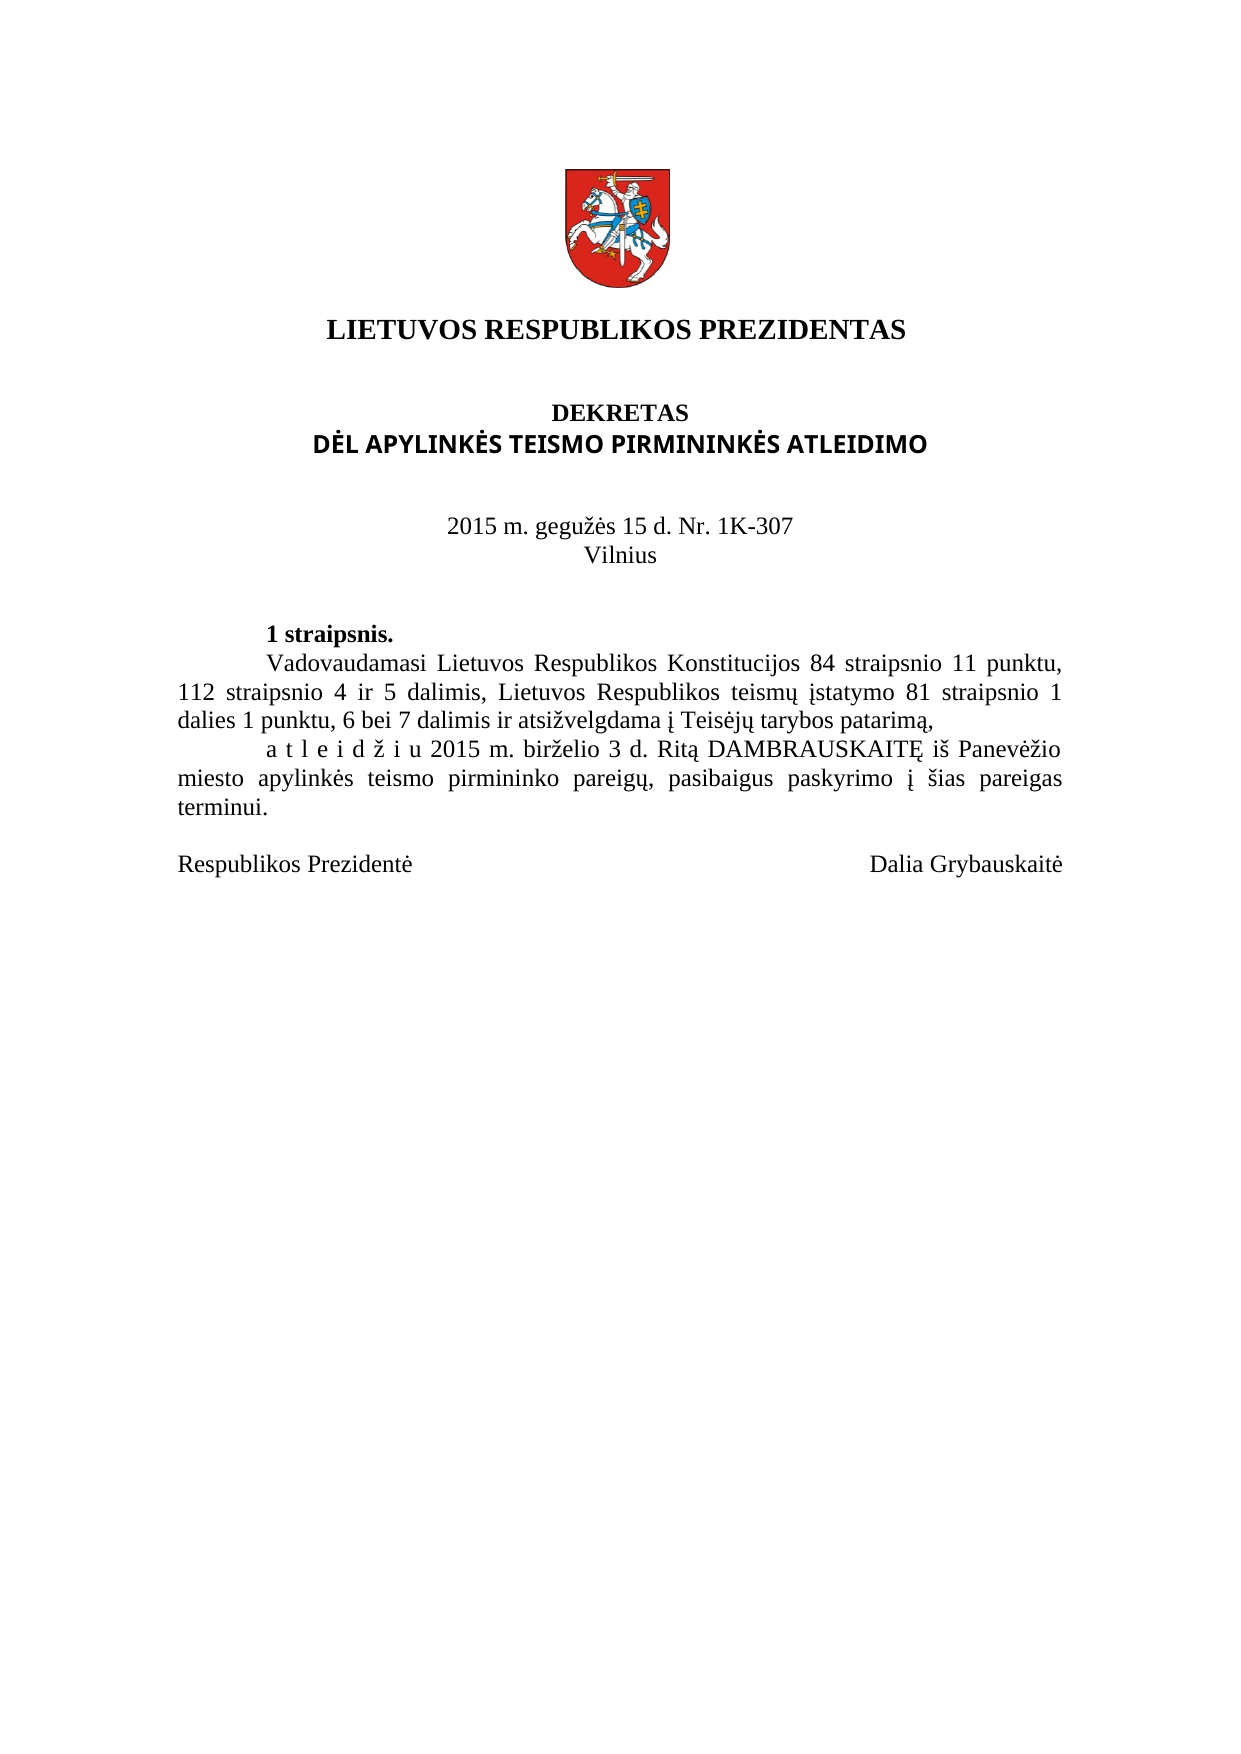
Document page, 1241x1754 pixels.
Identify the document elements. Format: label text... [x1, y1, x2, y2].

text 2015 m. gegužės 15 d. Nr. 1K-307 [177, 511, 1063, 540]
text a t l e i d ž i u 2015 m. birželio 3 d. Ritą DAMBRAUSKAITĘ iš Panevėžio miesto apylinkės teismo pirmininko pareigų, pasibaigus paskyrimo į šias pareigas terminui. [177, 734, 1063, 820]
text DEKRETAS [177, 398, 1063, 427]
text LIETUVOS RESPUBLIKOS PREZIDENTAS [177, 312, 1063, 346]
text Vadovaudamasi Lietuvos Respublikos Konstitucijos 84 straipsnio 11 punktu, 112 straipsnio 4 ir 5 dalimis, Lietuvos Respublikos teismų įstatymo 81 straipsnio 1 dalies 1 punktu, 6 bei 7 dalimis ir atsižvelgdama į Teisėjų tarybos patarimą, [177, 648, 1063, 734]
text Respublikos Prezidentė Dalia Grybauskaitė [177, 849, 1063, 878]
text 1 straipsnis. [177, 619, 1063, 648]
text Dėl APYLINKĖS TEISMO PIRMININKĖS ATLEIDIMO [177, 427, 1063, 461]
text Vilnius [177, 540, 1063, 569]
